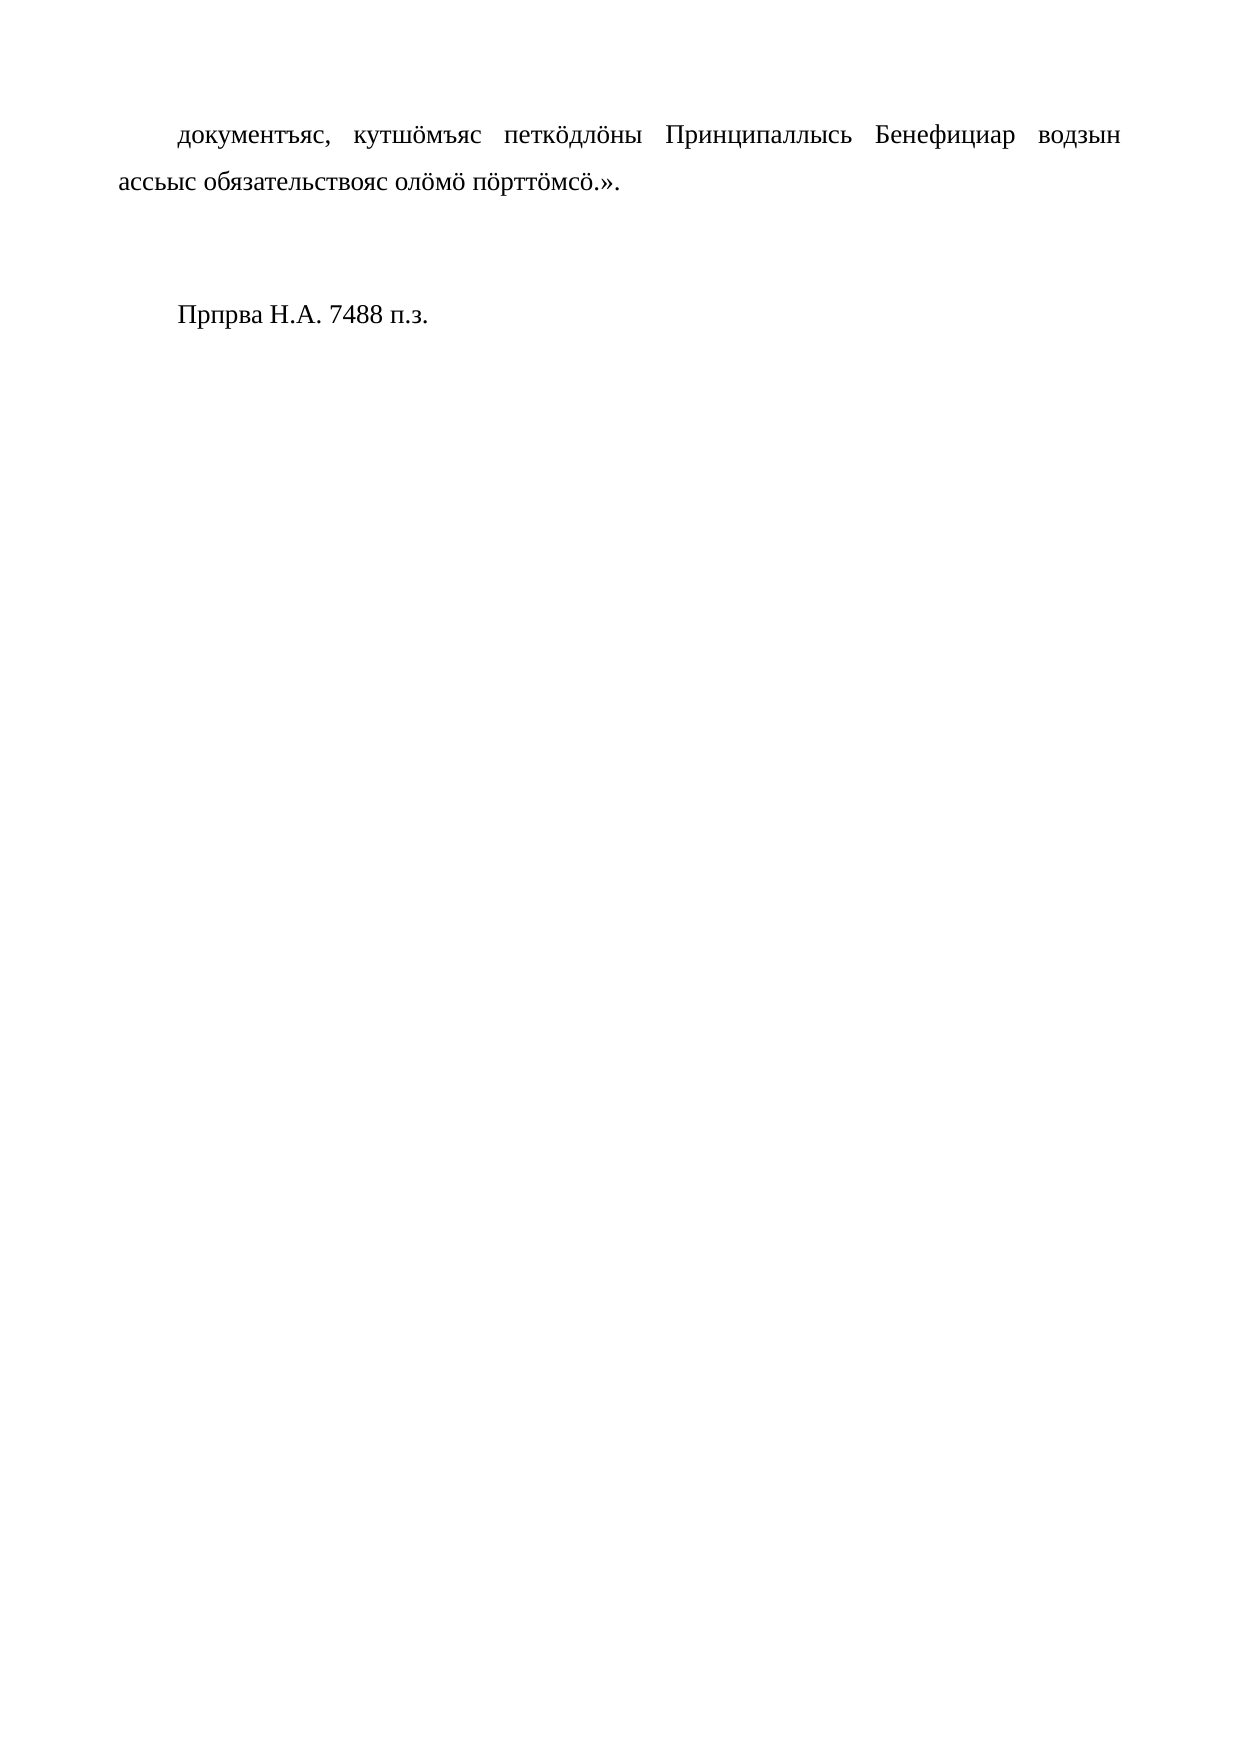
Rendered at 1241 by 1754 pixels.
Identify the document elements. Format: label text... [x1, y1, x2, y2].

text Прпрва Н.А. 7488 п.з. [118, 298, 1122, 329]
text документъяс, кутшӧмъяс петкӧдлӧны Принципаллысь Бенефициар водзын ассьыс обязательствояс олӧмӧ пӧрттӧмсӧ.». [118, 118, 1122, 196]
